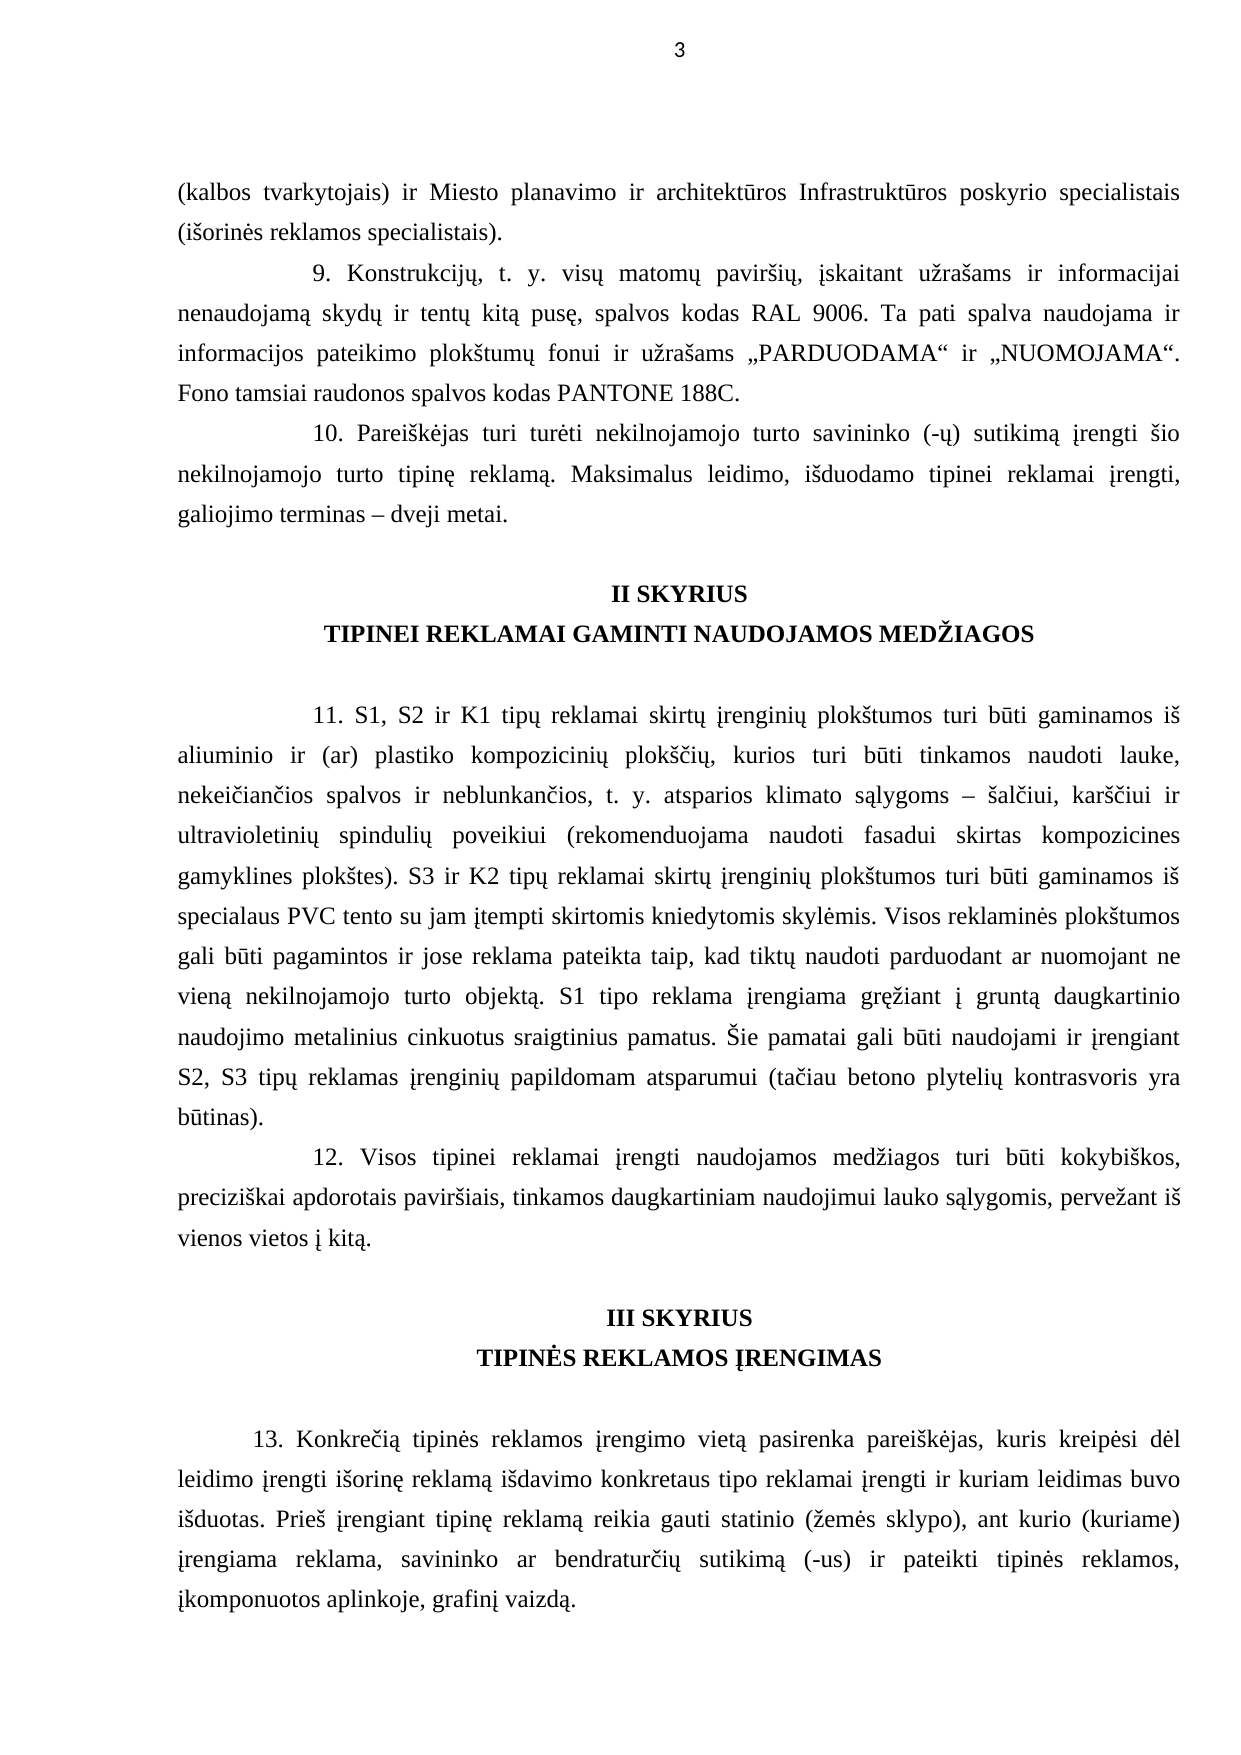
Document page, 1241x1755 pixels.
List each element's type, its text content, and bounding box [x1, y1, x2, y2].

text TIPINEI REKLAMAI GAMINTI NAUDOJAMOS MEDŽIAGOS [177, 619, 1181, 648]
text TIPINĖS REKLAMOS ĮRENGIMAS [177, 1343, 1181, 1372]
text 11. S1, S2 ir K1 tipų reklamai skirtų įrenginių plokštumos turi būti gaminamos iš aliuminio ir (ar) plastiko kompozicinių plokščių, kurios turi būti tinkamos naudoti lauke, nekeičiančios spalvos ir neblunkančios, t. y. atsparios klimato sąlygoms – šalčiui, karščiui ir ultravioletinių spindulių poveikiui (rekomenduojama naudoti fasadui skirtas kompozicines gamyklines plokštes). S3 ir K2 tipų reklamai skirtų įrenginių plokštumos turi būti gaminamos iš specialaus PVC tento su jam įtempti skirtomis kniedytomis skylėmis. Visos reklaminės plokštumos gali būti pagamintos ir jose reklama pateikta taip, kad tiktų naudoti parduodant ar nuomojant ne vieną nekilnojamojo turto objektą. S1 tipo reklama įrengiama gręžiant į gruntą daugkartinio naudojimo metalinius cinkuotus sraigtinius pamatus. Šie pamatai gali būti naudojami ir įrengiant S2, S3 tipų reklamas įrenginių papildomam atsparumui (tačiau betono plytelių kontrasvoris yra būtinas). [177, 700, 1181, 1131]
text 10. Pareiškėjas turi turėti nekilnojamojo turto savininko (-ų) sutikimą įrengti šio nekilnojamojo turto tipinę reklamą. Maksimalus leidimo, išduodamo tipinei reklamai įrengti, galiojimo terminas – dveji metai. [177, 418, 1181, 528]
text 13. Konkrečią tipinės reklamos įrengimo vietą pasirenka pareiškėjas, kuris kreipėsi dėl leidimo įrengti išorinę reklamą išdavimo konkretaus tipo reklamai įrengti ir kuriam leidimas buvo išduotas. Prieš įrengiant tipinę reklamą reikia gauti statinio (žemės sklypo), ant kurio (kuriame) įrengiama reklama, savininko ar bendraturčių sutikimą (-us) ir pateikti tipinės reklamos, įkomponuotos aplinkoje, grafinį vaizdą. [177, 1424, 1181, 1613]
text 12. Visos tipinei reklamai įrengti naudojamos medžiagos turi būti kokybiškos, preciziškai apdorotais paviršiais, tinkamos daugkartiniam naudojimui lauko sąlygomis, pervežant iš vienos vietos į kitą. [177, 1142, 1181, 1251]
text II SKYRIUS [177, 579, 1181, 608]
text 9. Konstrukcijų, t. y. visų matomų paviršių, įskaitant užrašams ir informacijai nenaudojamą skydų ir tentų kitą pusę, spalvos kodas RAL 9006. Ta pati spalva naudojama ir informacijos pateikimo plokštumų fonui ir užrašams „PARDUODAMA“ ir „NUOMOJAMA“. Fono tamsiai raudonos spalvos kodas PANTONE 188C. [177, 258, 1181, 407]
text (kalbos tvarkytojais) ir Miesto planavimo ir architektūros Infrastruktūros poskyrio specialistais (išorinės reklamos specialistais). [177, 177, 1181, 246]
text III SKYRIUS [177, 1303, 1181, 1332]
